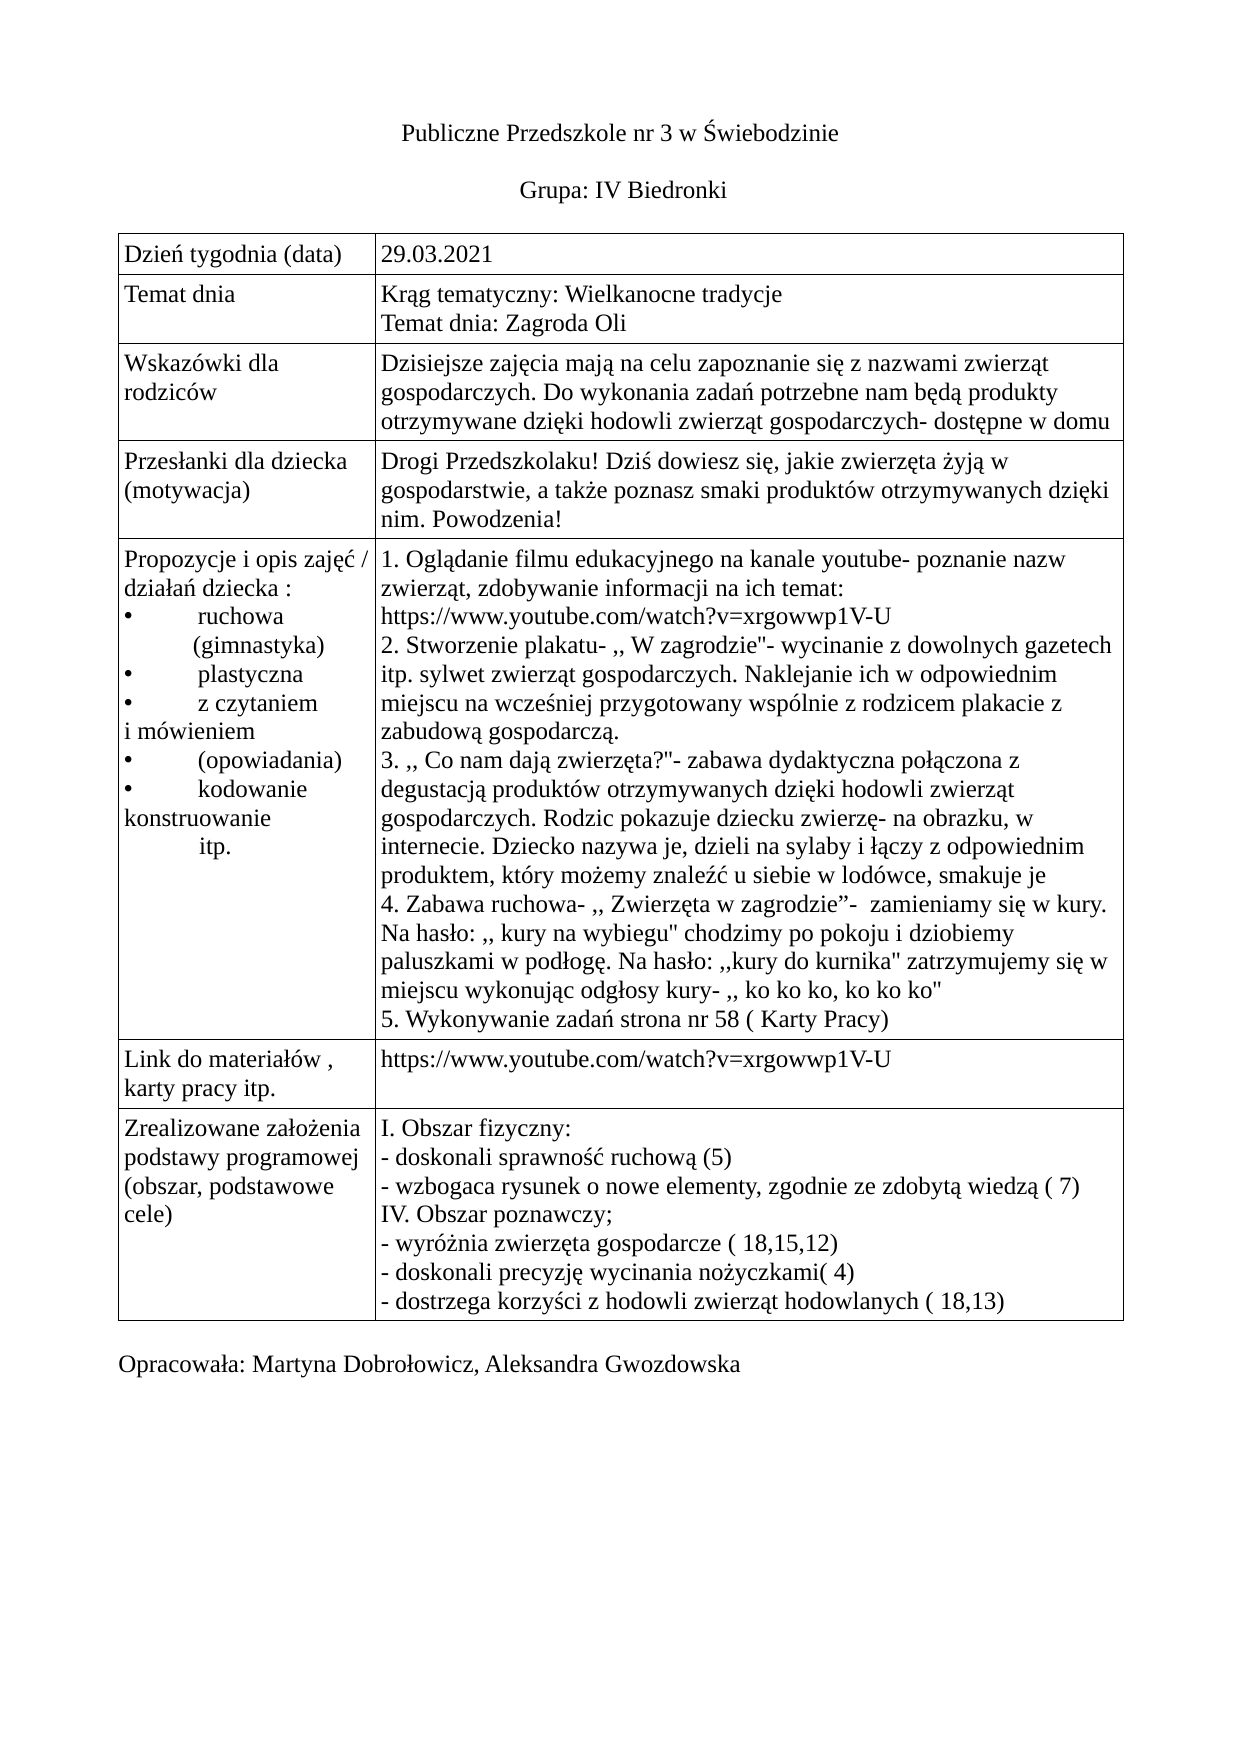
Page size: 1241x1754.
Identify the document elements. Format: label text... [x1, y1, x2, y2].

table_cell Link do materiałów , karty pracy itp. [119, 1040, 375, 1107]
table_cell 1. Oglądanie filmu edukacyjnego na kanale youtube- poznanie nazw zwierząt, zdobywanie informacji na ich temat: https://www.youtube.com/watch?v=xrgowwp1V-U 2. Stworzenie plakatu- ,, W zagrodzie''- wycinanie z dowolnych gazetech itp. sylwet zwierząt gospodarczych. Naklejanie ich w odpowiednim miejscu na wcześniej przygotowany wspólnie z rodzicem plakacie z zabudową gospodarczą. 3. ,, Co nam dają zwierzęta?''- zabawa dydaktyczna połączona z degustacją produktów otrzymywanych dzięki hodowli zwierząt gospodarczych. Rodzic pokazuje dziecku zwierzę- na obrazku, w internecie. Dziecko nazywa je, dzieli na sylaby i łączy z odpowiednim produktem, który możemy znaleźć u siebie w lodówce, smakuje je 4. Zabawa ruchowa- ,, Zwierzęta w zagrodzie”- zamieniamy się w kury. Na hasło: ,, kury na wybiegu'' chodzimy po pokoju i dziobiemy paluszkami w podłogę. Na hasło: ,,kury do kurnika'' zatrzymujemy się w miejscu wykonując odgłosy kury- ,, ko ko ko, ko ko ko'' 5. Wykonywanie zadań strona nr 58 ( Karty Pracy) [376, 539, 1123, 1038]
text Opracowała: Martyna Dobrołowicz, Aleksandra Gwozdowska [118, 1349, 1122, 1378]
table_header 29.03.2021 [376, 234, 1123, 273]
table_cell I. Obszar fizyczny: - doskonali sprawność ruchową (5) - wzbogaca rysunek o nowe elementy, zgodnie ze zdobytą wiedzą ( 7) IV. Obszar poznawczy; - wyróżnia zwierzęta gospodarcze ( 18,15,12) - doskonali precyzję wycinania nożyczkami( 4) - dostrzega korzyści z hodowli zwierząt hodowlanych ( 18,13) [376, 1109, 1123, 1320]
table_cell Zrealizowane założenia podstawy programowej (obszar, podstawowe cele) [119, 1109, 375, 1320]
table_cell Przesłanki dla dziecka (motywacja) [119, 441, 375, 538]
table_cell Dzisiejsze zajęcia mają na celu zapoznanie się z nazwami zwierząt gospodarczych. Do wykonania zadań potrzebne nam będą produkty otrzymywane dzięki hodowli zwierząt gospodarczych- dostępne w domu [376, 344, 1123, 440]
table_header Dzień tygodnia (data) [119, 234, 375, 273]
table_cell Drogi Przedszkolaku! Dziś dowiesz się, jakie zwierzęta żyją w gospodarstwie, a także poznasz smaki produktów otrzymywanych dzięki nim. Powodzenia! [376, 441, 1123, 538]
table_cell https://www.youtube.com/watch?v=xrgowwp1V-U [376, 1040, 1123, 1107]
text Grupa: IV Biedronki [118, 176, 1122, 204]
table_cell Temat dnia [119, 275, 375, 342]
table_cell Propozycje i opis zajęć / działań dziecka : ruchowa (gimnastyka) plastyczna z czytaniem i mówieniem (opowiadania) kodowanie konstruowanie itp. [119, 539, 375, 1038]
text Publiczne Przedszkole nr 3 w Świebodzinie [118, 118, 1122, 147]
table_cell Krąg tematyczny: Wielkanocne tradycje Temat dnia: Zagroda Oli [376, 275, 1123, 342]
table_cell Wskazówki dla rodziców [119, 344, 375, 440]
